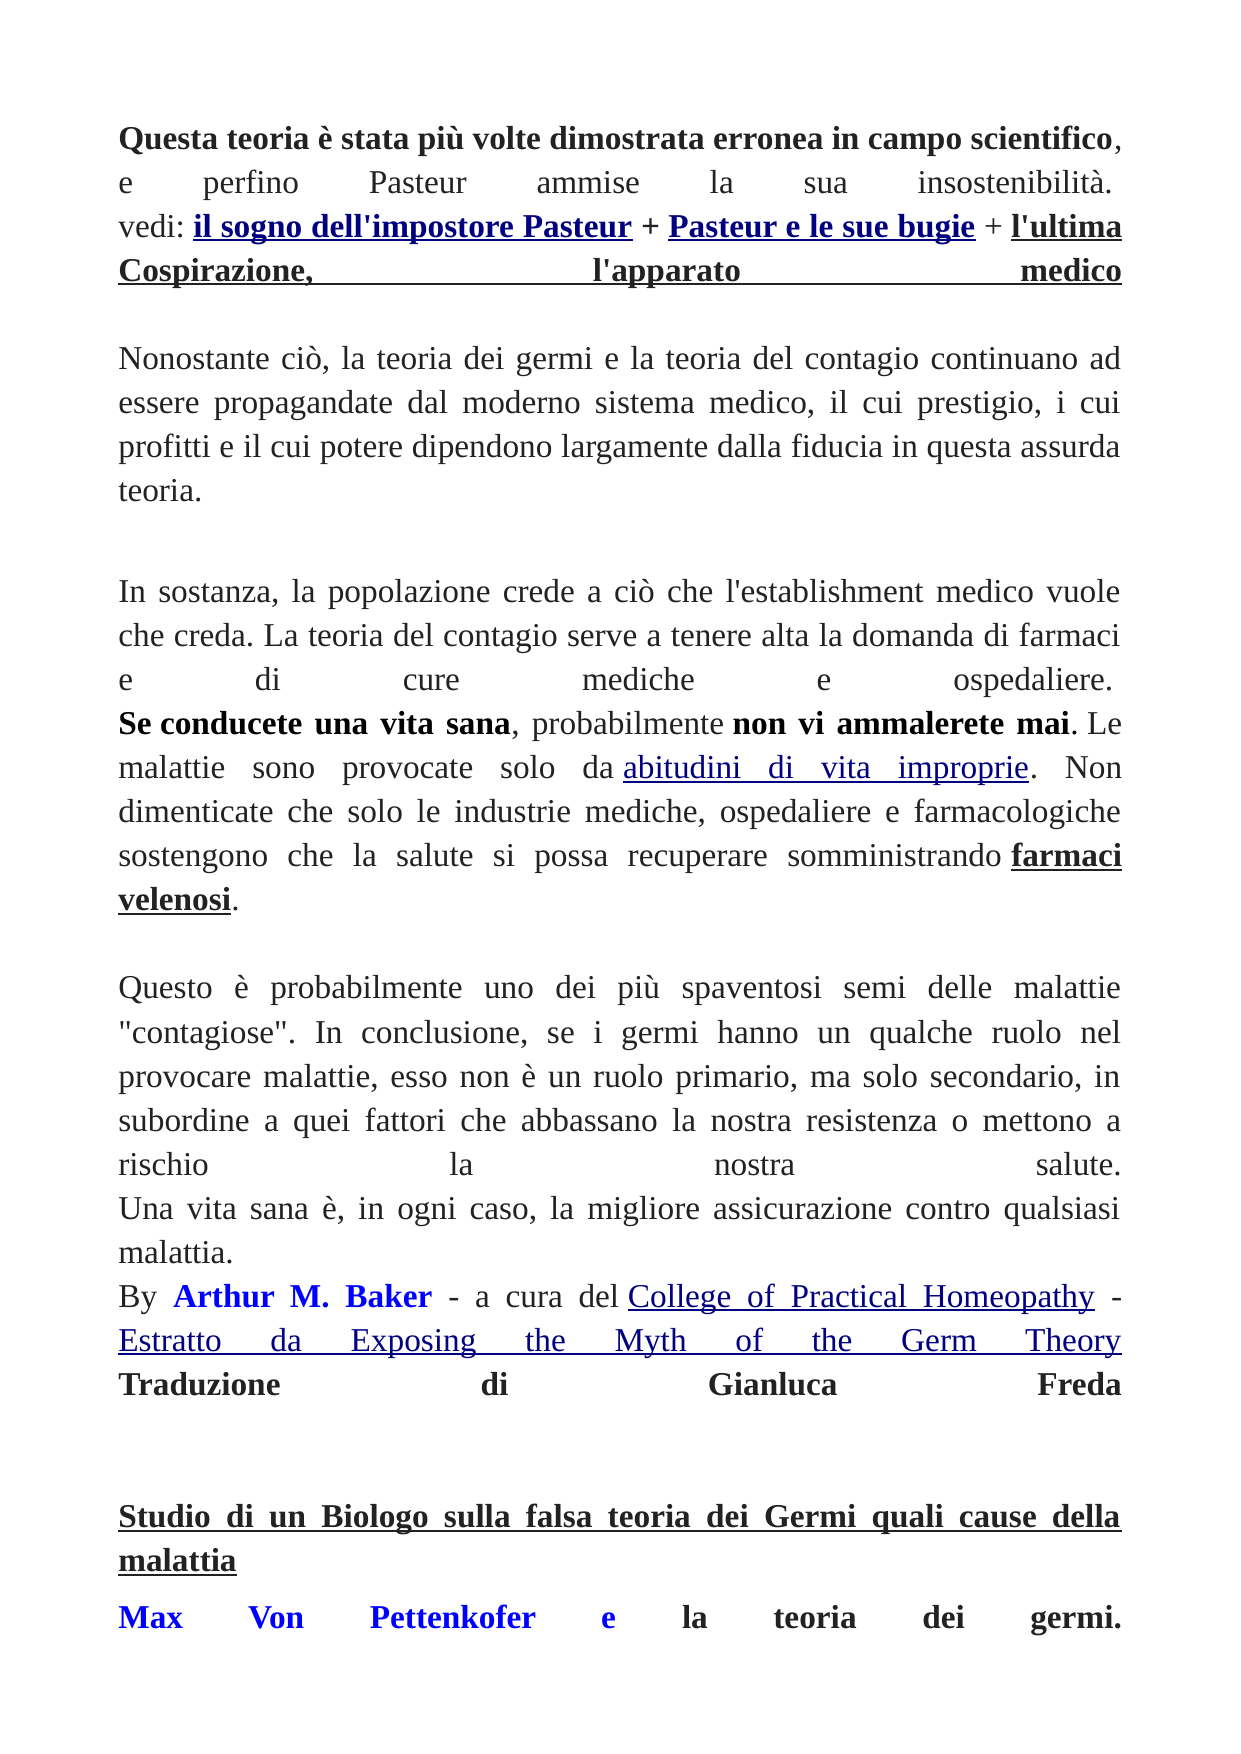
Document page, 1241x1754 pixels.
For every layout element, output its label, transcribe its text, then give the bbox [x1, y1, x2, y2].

text [118, 285, 1122, 322]
text Questa teoria è stata più volte dimostrata erronea in campo scientifico, e perfino Pasteur ammise la sua insostenibilità. vedi: il sogno dell'impostore Pasteur + Pasteur e le sue bugie + l'ultima Cospirazione, l'apparato medico [118, 118, 1122, 283]
text malattia [118, 1532, 1122, 1579]
text Questo è probabilmente uno dei più spaventosi semi delle malattie "contagiose". In conclusione, se i germi hanno un qualche ruolo nel provocare malattie, esso non è un ruolo primario, ma solo secondario, in subordine a quei fattori che abbassano la nostra resistenza o mettono a rischio la nostra salute. Una vita sana è, in ogni caso, la migliore assicurazione contro qualsiasi malattia. By Arthur M. Baker - a cura del College of Practical Homeopathy - Estratto da Exposing the Myth of the Germ Theory [118, 968, 1122, 1353]
text In sostanza, la popolazione crede a ciò che l'establishment medico vuole che creda. La teoria del contagio serve a tenere alta la domanda di farmaci e di cure mediche e ospedaliere. Se conducete una vita sana, probabilmente non vi ammalerete mai. Le malattie sono provocate solo da abitudini di vita improprie. Non dimenticate che solo le industrie mediche, ospedaliere e farmacologiche sostengono che la salute si possa recuperare somministrando farmaci velenosi. [118, 571, 1122, 951]
text Max Von Pettenkofer e la teoria dei germi. [118, 1597, 1122, 1636]
text Studio di un Biologo sulla falsa teoria dei Germi quali cause della [118, 1497, 1122, 1530]
text Nonostante ciò, la teoria dei germi e la teoria del contagio continuano ad essere propagandate dal moderno sistema medico, il cui prestigio, i cui profitti e il cui potere dipendono largamente dalla fiducia in questa assurda teoria. [118, 338, 1122, 553]
text Traduzione di Gianluca Freda [118, 1355, 1122, 1480]
